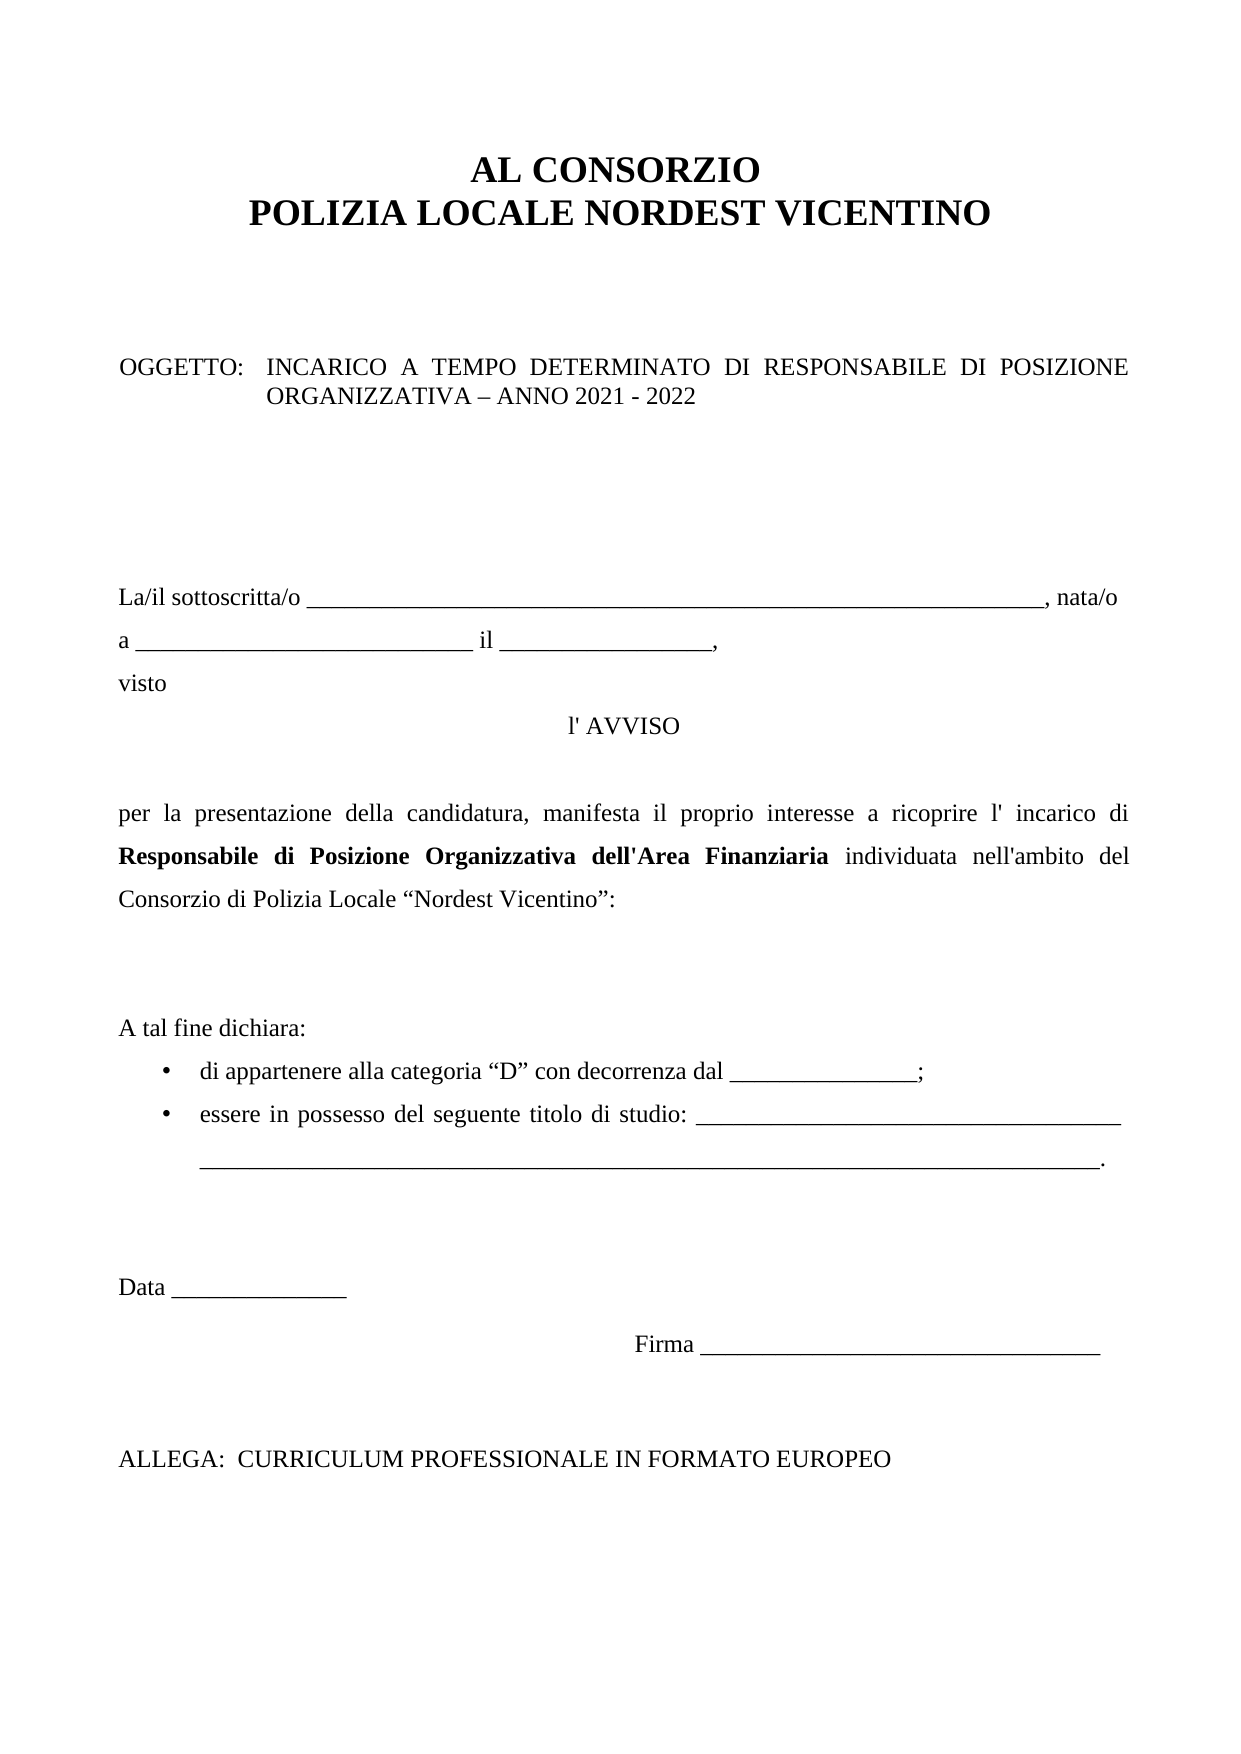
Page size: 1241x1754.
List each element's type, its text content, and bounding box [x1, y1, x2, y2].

text Data ______________ [118, 1272, 1122, 1301]
text OGGETTO: INCARICO A TEMPO DETERMINATO DI RESPONSABILE DI POSIZIONE ORGANIZZATIVA – ANNO 2021 - 2022 [119, 352, 1129, 409]
subtitle AL CONSORZIO [118, 148, 1122, 191]
list essere in possesso del seguente titolo di studio: __________________________________ ________________________________________________________________________. [162, 1099, 1122, 1171]
text A tal fine dichiara: [118, 1013, 1122, 1042]
text l' AVVISO [118, 711, 1129, 740]
subtitle POLIZIA LOCALE NORDEST VICENTINO [118, 191, 1122, 234]
list di appartenere alla categoria “D” con decorrenza dal _______________; [162, 1056, 1122, 1085]
text per la presentazione della candidatura, manifesta il proprio interesse a ricoprire l' incarico di Responsabile di Posizione Organizzativa dell'Area Finanziaria individuata nell'ambito del Consorzio di Polizia Locale “Nordest Vicentino”: [118, 798, 1129, 913]
text Firma ________________________________ [118, 1329, 1122, 1358]
text a ___________________________ il _________________, [118, 625, 1129, 654]
text ALLEGA: CURRICULUM PROFESSIONALE IN FORMATO EUROPEO [118, 1444, 1122, 1473]
text visto [118, 668, 1129, 697]
text La/il sottoscritta/o ___________________________________________________________, nata/o [118, 582, 1129, 611]
